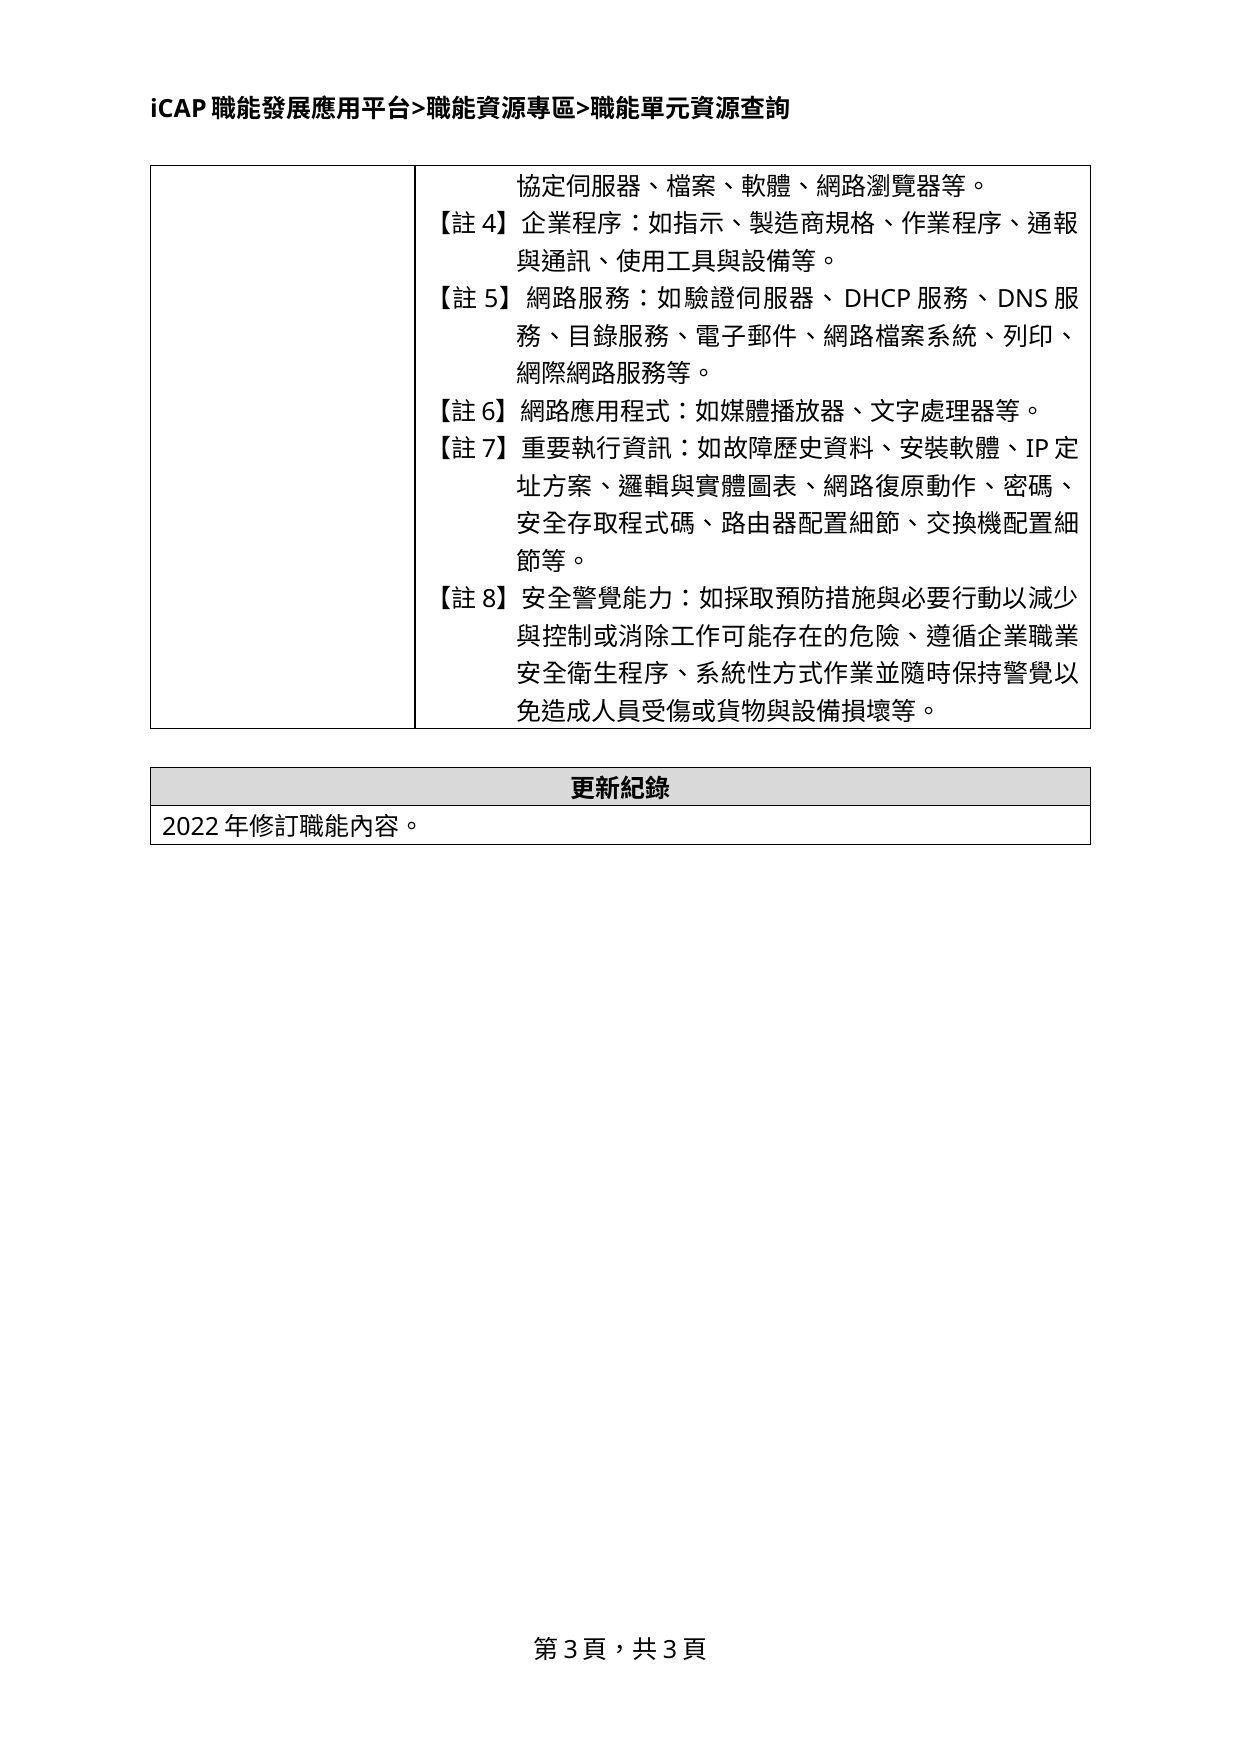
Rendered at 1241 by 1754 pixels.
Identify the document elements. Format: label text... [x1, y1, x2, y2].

table_cell 2022年修訂職能內容。 [151, 806, 1090, 844]
table_cell 協定伺服器、檔案、軟體、網路瀏覽器等。 【註4】企業程序：如指示、製造商規格、作業程序、通報與通訊、使用工具與設備等。 【註5】網路服務：如驗證伺服器、DHCP服務、DNS服務、目錄服務、電子郵件、網路檔案系統、列印、網際網路服務等。 【註6】網路應用程式：如媒體播放器、文字處理器等。 【註7】重要執行資訊：如故障歷史資料、安裝軟體、IP定址方案、邏輯與實體圖表、網路復原動作、密碼、安全存取程式碼、路由器配置細節、交換機配置細節等。 【註8】安全警覺能力：如採取預防措施與必要行動以減少與控制或消除工作可能存在的危險、遵循企業職業安全衛生程序、系統性方式作業並隨時保持警覺以免造成人員受傷或貨物與設備損壞等。 [416, 166, 1090, 728]
table_header 更新紀錄 [151, 768, 1090, 805]
table_cell [151, 166, 414, 728]
